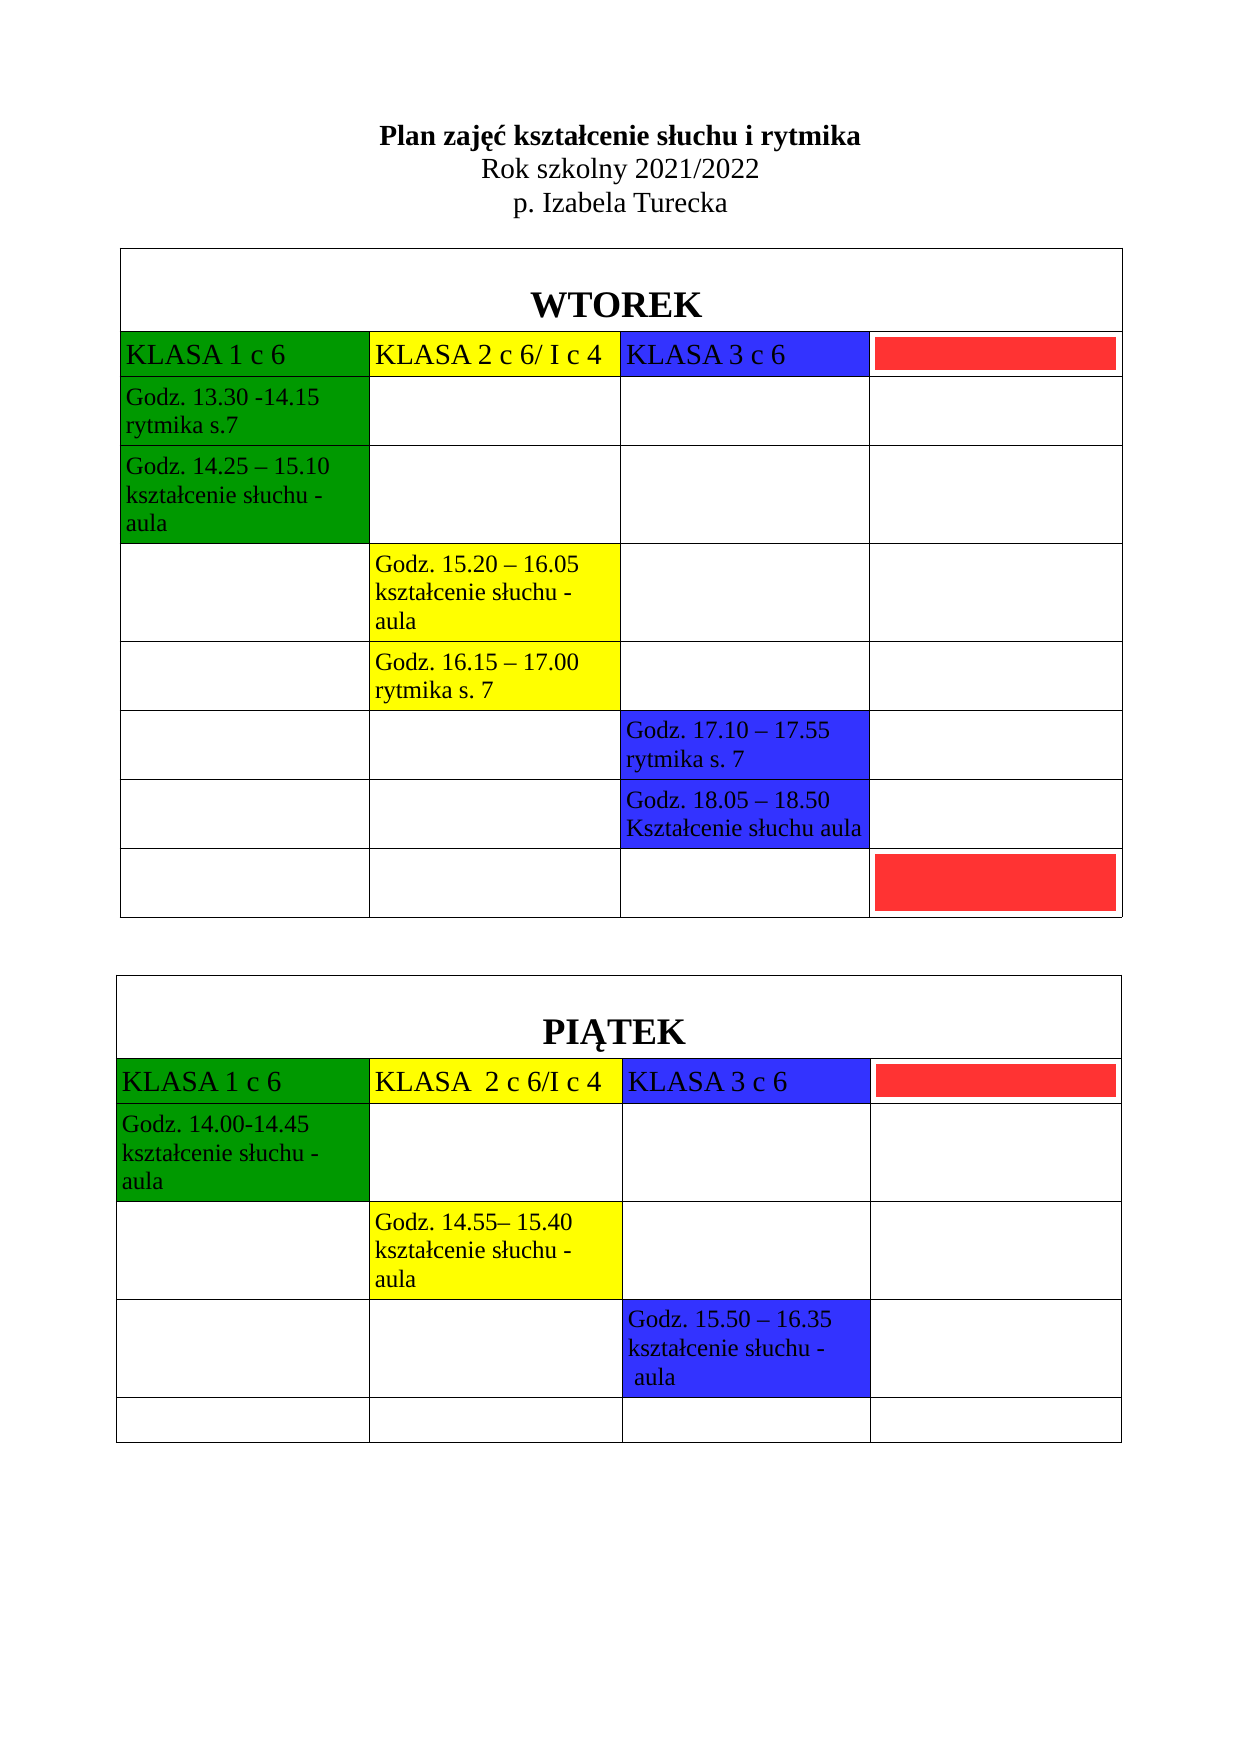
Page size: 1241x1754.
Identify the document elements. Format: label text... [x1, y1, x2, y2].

table_header WTOREK [121, 249, 1122, 331]
table_cell [121, 544, 369, 641]
table_cell [623, 1202, 870, 1299]
table_cell [370, 780, 620, 848]
text Plan zajęć kształcenie słuchu i rytmika [118, 118, 1122, 152]
table_cell [370, 1300, 622, 1397]
table_cell KLASA 1 c 6 [117, 1059, 369, 1103]
table_cell [870, 849, 1122, 917]
table_cell [370, 849, 620, 917]
table_cell [370, 446, 620, 543]
table_cell [117, 1202, 369, 1299]
table_cell [621, 642, 869, 710]
table_cell [121, 780, 369, 848]
table_cell [623, 1398, 870, 1442]
table_cell [870, 377, 1122, 445]
table_cell Godz. 14.00-14.45 kształcenie słuchu - aula [117, 1104, 369, 1201]
table_cell [370, 377, 620, 445]
table_cell [870, 711, 1122, 779]
table_cell [121, 642, 369, 710]
table_cell [621, 377, 869, 445]
table_cell [870, 544, 1122, 641]
table_cell [621, 849, 869, 917]
table_cell [871, 1398, 1121, 1442]
table_cell Godz. 16.15 – 17.00 rytmika s. 7 [370, 642, 620, 710]
table_cell [370, 1104, 622, 1201]
table_cell Godz. 13.30 -14.15 rytmika s.7 [121, 377, 369, 445]
table_cell Godz. 17.10 – 17.55 rytmika s. 7 [621, 711, 869, 779]
text Rok szkolny 2021/2022 [118, 152, 1122, 185]
table_cell KLASA 1 c 6 [121, 332, 369, 376]
table_cell [871, 1300, 1121, 1397]
table_cell Godz. 14.55– 15.40 kształcenie słuchu - aula [370, 1202, 622, 1299]
table_header PIĄTEK [117, 976, 1121, 1058]
table_cell Godz. 18.05 – 18.50 Kształcenie słuchu aula [621, 780, 869, 848]
table_cell [621, 446, 869, 543]
table_cell [870, 780, 1122, 848]
text p. Izabela Turecka [118, 185, 1122, 219]
table_cell Godz. 15.20 – 16.05 kształcenie słuchu - aula [370, 544, 620, 641]
table_cell [117, 1300, 369, 1397]
table_cell [870, 642, 1122, 710]
table_cell [117, 1398, 369, 1442]
table_cell [121, 711, 369, 779]
table_cell KLASA 2 c 6/ I c 4 [370, 332, 620, 376]
table_cell KLASA 2 c 6/I c 4 [370, 1059, 622, 1103]
table_cell [370, 1398, 622, 1442]
table_cell [121, 849, 369, 917]
table_cell KLASA 3 c 6 [623, 1059, 870, 1103]
table_cell [621, 544, 869, 641]
table_cell [871, 1059, 1121, 1103]
table_cell [870, 446, 1122, 543]
table_cell KLASA 3 c 6 [621, 332, 869, 376]
table_cell [623, 1104, 870, 1201]
table_cell [871, 1104, 1121, 1201]
table_cell [871, 1202, 1121, 1299]
table_cell Godz. 15.50 – 16.35 kształcenie słuchu - aula [623, 1300, 870, 1397]
table_cell [370, 711, 620, 779]
table_cell [870, 332, 1122, 376]
table_cell Godz. 14.25 – 15.10 kształcenie słuchu - aula [121, 446, 369, 543]
